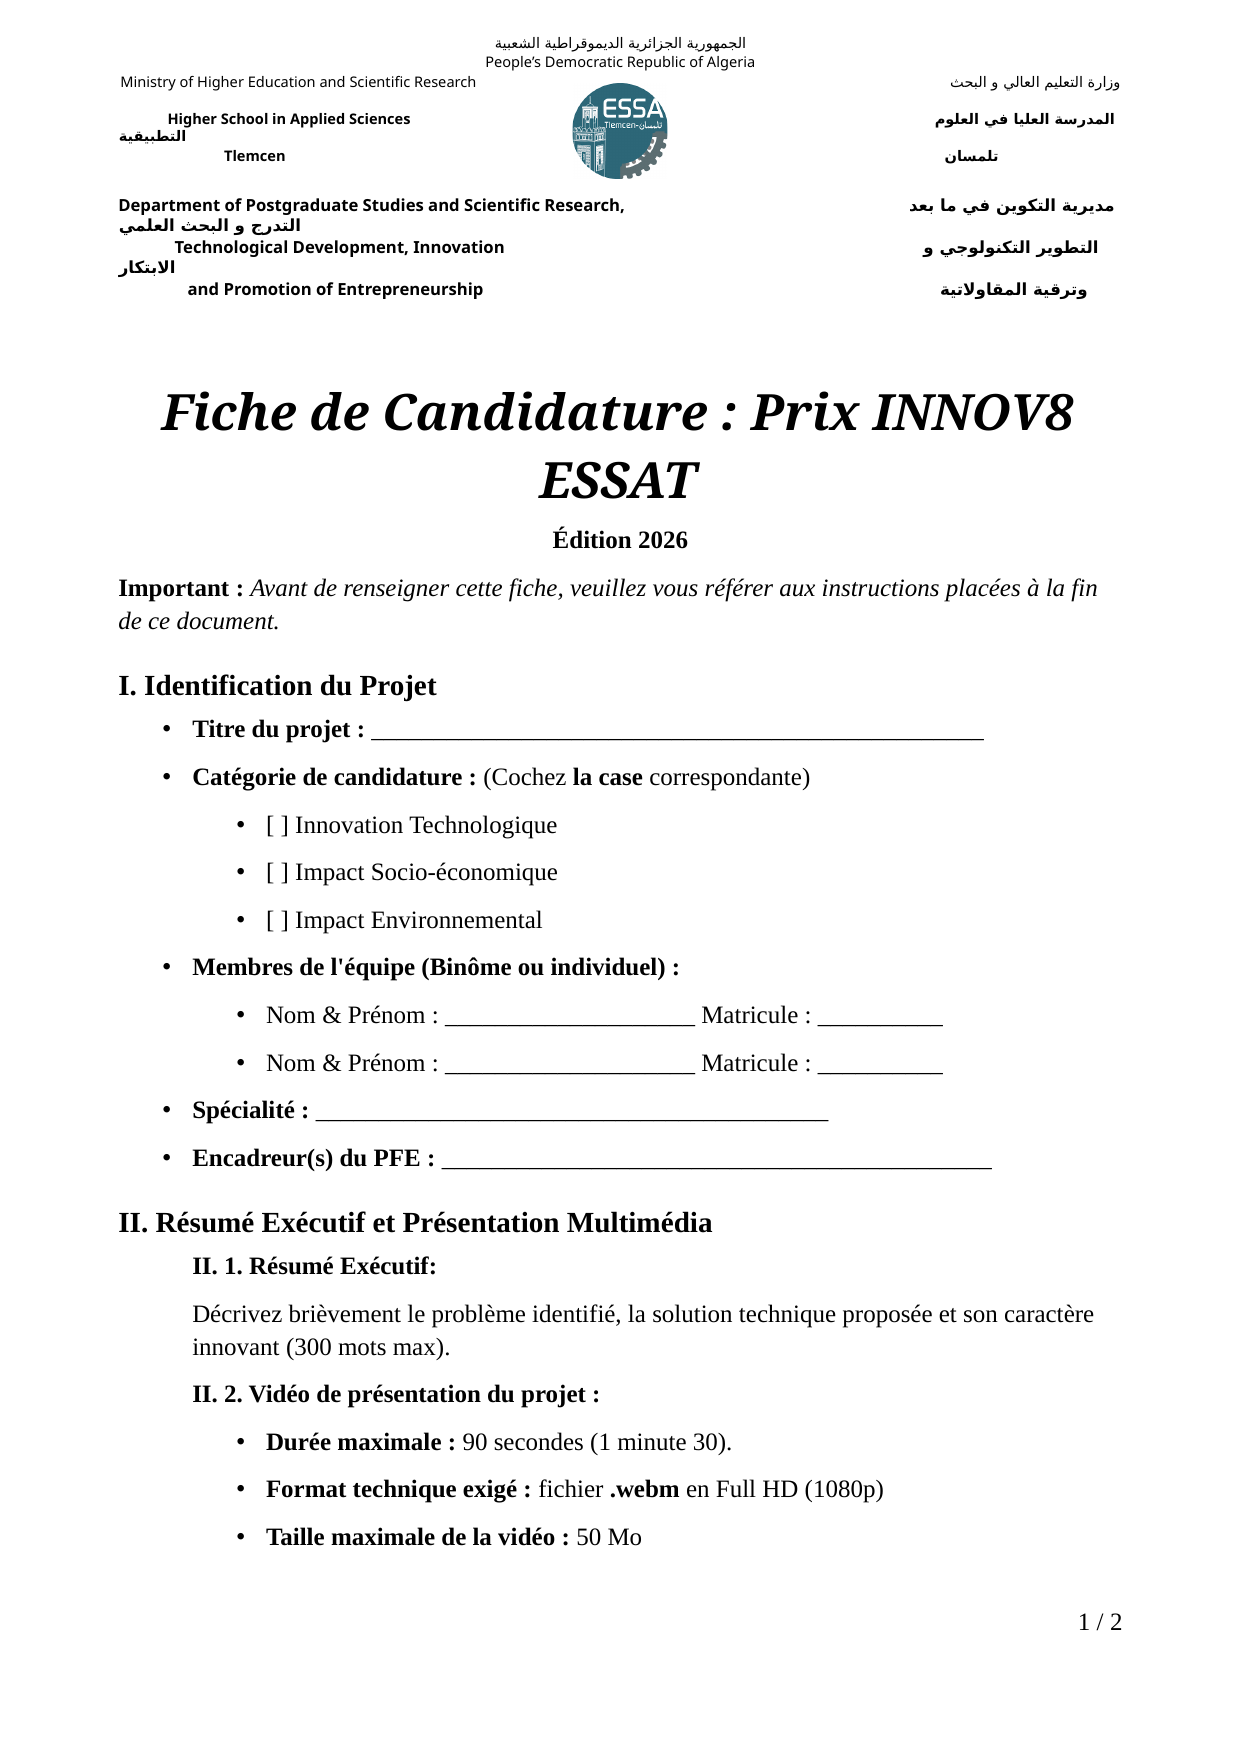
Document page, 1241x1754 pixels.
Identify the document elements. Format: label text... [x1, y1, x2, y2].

list [ ] Innovation Technologique [236, 810, 1122, 838]
list Durée maximale : 90 secondes (1 minute 30). [236, 1427, 1122, 1456]
list Taille maximale de la vidéo : 50 Mo [236, 1522, 1122, 1551]
text II. 1. Résumé Exécutif: [118, 1251, 1122, 1280]
picture [572, 83, 668, 179]
list Nom & Prénom : ____________________ Matricule : __________ [236, 1048, 1122, 1076]
list Format technique exigé : fichier .webm en Full HD (1080p) [236, 1474, 1122, 1503]
subtitle II. Résumé Exécutif et Présentation Multimédia [118, 1205, 1122, 1239]
list II. 2. Vidéo de présentation du projet : [162, 1379, 1122, 1408]
list Titre du projet : _________________________________________________ [162, 714, 1122, 743]
text Édition 2026 [118, 526, 1122, 554]
text Décrivez brièvement le problème identifié, la solution technique proposée et son caractère innovant (300 mots max). [118, 1299, 1122, 1361]
subtitle Fiche de Candidature : Prix INNOV8 ESSAT [118, 377, 1122, 513]
list Encadreur(s) du PFE : ____________________________________________ [162, 1143, 1122, 1172]
text Department of Postgraduate Studies and Scientific Research, مديرية التكوين في ما بعد التدرج و البحث العلمي [118, 193, 1122, 236]
text and Promotion of Entrepreneurship وترقية المقاولاتية [118, 278, 1122, 300]
subtitle I. Identification du Projet [118, 668, 1122, 702]
list Catégorie de candidature : (Cochez la case correspondante) [162, 762, 1122, 791]
list Nom & Prénom : ____________________ Matricule : __________ [236, 1000, 1122, 1029]
list [ ] Impact Environnemental [236, 905, 1122, 934]
text Important : Avant de renseigner cette fiche, veuillez vous référer aux instructions placées à la fin de ce document. [118, 573, 1122, 635]
list [ ] Impact Socio-économique [236, 857, 1122, 886]
list Membres de l'équipe (Binôme ou individuel) : [162, 952, 1122, 981]
list Spécialité : _________________________________________ [162, 1095, 1122, 1124]
text Technological Development, Innovation التطوير التكنولوجي و الابتكار [118, 236, 1122, 278]
